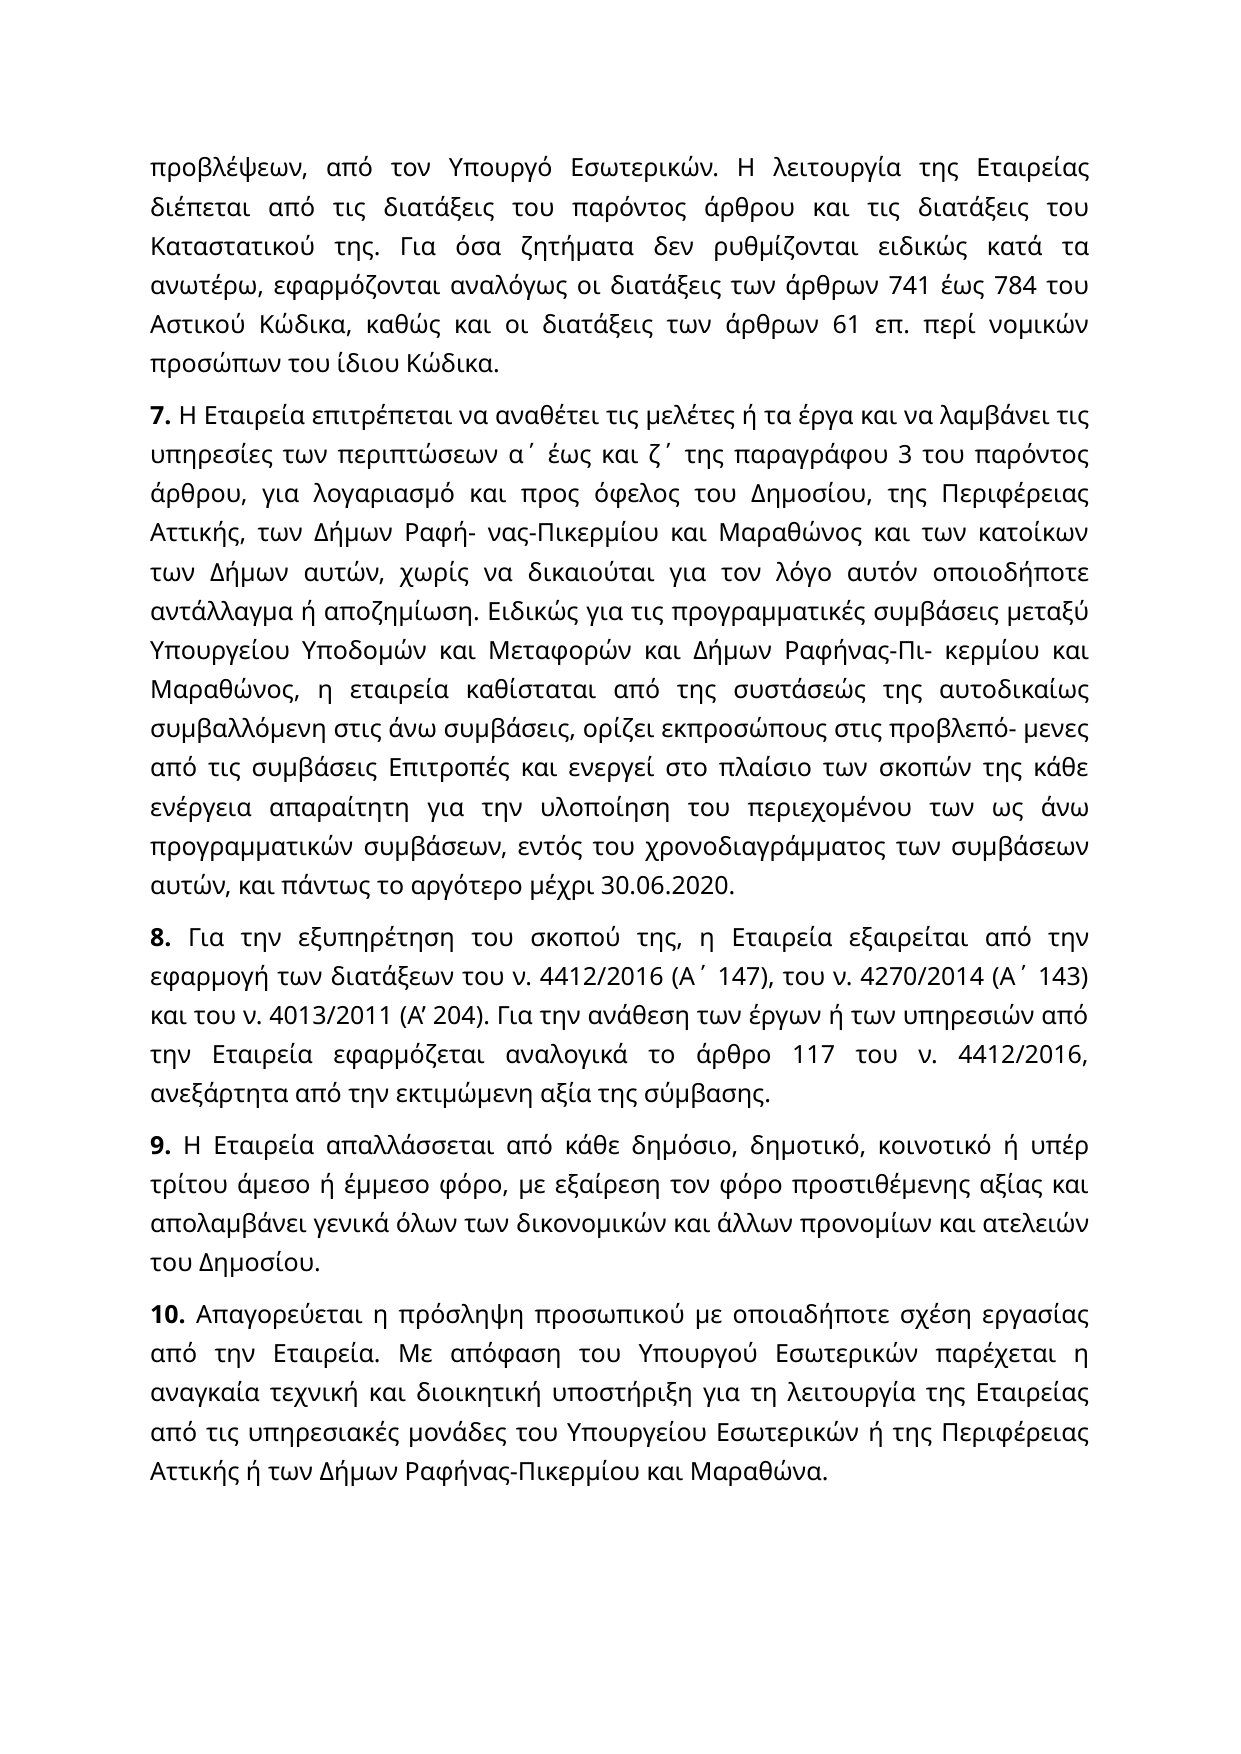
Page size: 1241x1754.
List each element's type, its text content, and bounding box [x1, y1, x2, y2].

text 10. Απαγορεύεται η πρόσληψη προσωπικού με οποιαδήποτε σχέση εργασίας από την Εταιρεία. Με απόφαση του Υπουργού Εσωτερικών παρέχεται η αναγκαία τεχνική και διοικητική υποστήριξη για τη λειτουργία της Εταιρείας από τις υπηρεσιακές μονάδες του Υπουργείου Εσωτερικών ή της Περιφέρειας Αττικής ή των Δήμων Ραφήνας-Πικερμίου και Μαραθώνα. [150, 1297, 1090, 1487]
text 9. Η Εταιρεία απαλλάσσεται από κάθε δημόσιο, δημοτικό, κοινοτικό ή υπέρ τρίτου άμεσο ή έμμεσο φόρο, με εξαίρεση τον φόρο προστιθέμενης αξίας και απολαμβάνει γενικά όλων των δικονομικών και άλλων προνομίων και ατελειών του Δημοσίου. [150, 1127, 1090, 1279]
text 8. Για την εξυπηρέτηση του σκοπού της, η Εταιρεία εξαιρείται από την εφαρμογή των διατάξεων του ν. 4412/2016 (Α΄ 147), του ν. 4270/2014 (Α΄ 143) και του ν. 4013/2011 (Α’ 204). Για την ανάθεση των έργων ή των υπηρεσιών από την Εταιρεία εφαρμόζεται αναλογικά το άρθρο 117 του ν. 4412/2016, ανεξάρτητα από την εκτιμώμενη αξία της σύμβασης. [150, 919, 1090, 1110]
text 7. Η Εταιρεία επιτρέπεται να αναθέτει τις μελέτες ή τα έργα και να λαμβάνει τις υπηρεσίες των περιπτώσεων α΄ έως και ζ΄ της παραγράφου 3 του παρόντος άρθρου, για λογαριασμό και προς όφελος του Δημοσίου, της Περιφέρειας Αττικής, των Δήμων Ραφή- νας-Πικερμίου και Μαραθώνος και των κατοίκων των Δήμων αυτών, χωρίς να δικαιούται για τον λόγο αυτόν οποιοδήποτε αντάλλαγμα ή αποζημίωση. Ειδικώς για τις προγραμματικές συμβάσεις μεταξύ Υπουργείου Υποδομών και Μεταφορών και Δήμων Ραφήνας-Πι- κερμίου και Μαραθώνος, η εταιρεία καθίσταται από της συστάσεώς της αυτοδικαίως συμβαλλόμενη στις άνω συμβάσεις, ορίζει εκπροσώπους στις προβλεπό- μενες από τις συμβάσεις Επιτροπές και ενεργεί στο πλαίσιο των σκοπών της κάθε ενέργεια απαραίτητη για την υλοποίηση του περιεχομένου των ως άνω προγραμματικών συμβάσεων, εντός του χρονοδιαγράμματος των συμβάσεων αυτών, και πάντως το αργότερο μέχρι 30.06.2020. [150, 397, 1090, 902]
text προβλέψεων, από τον Υπουργό Εσωτερικών. Η λειτουργία της Εταιρείας διέπεται από τις διατάξεις του παρόντος άρθρου και τις διατάξεις του Καταστατικού της. Για όσα ζητήματα δεν ρυθμίζονται ειδικώς κατά τα ανωτέρω, εφαρμόζονται αναλόγως οι διατάξεις των άρθρων 741 έως 784 του Αστικού Κώδικα, καθώς και οι διατάξεις των άρθρων 61 επ. περί νομικών προσώπων του ίδιου Κώδικα. [150, 150, 1090, 380]
